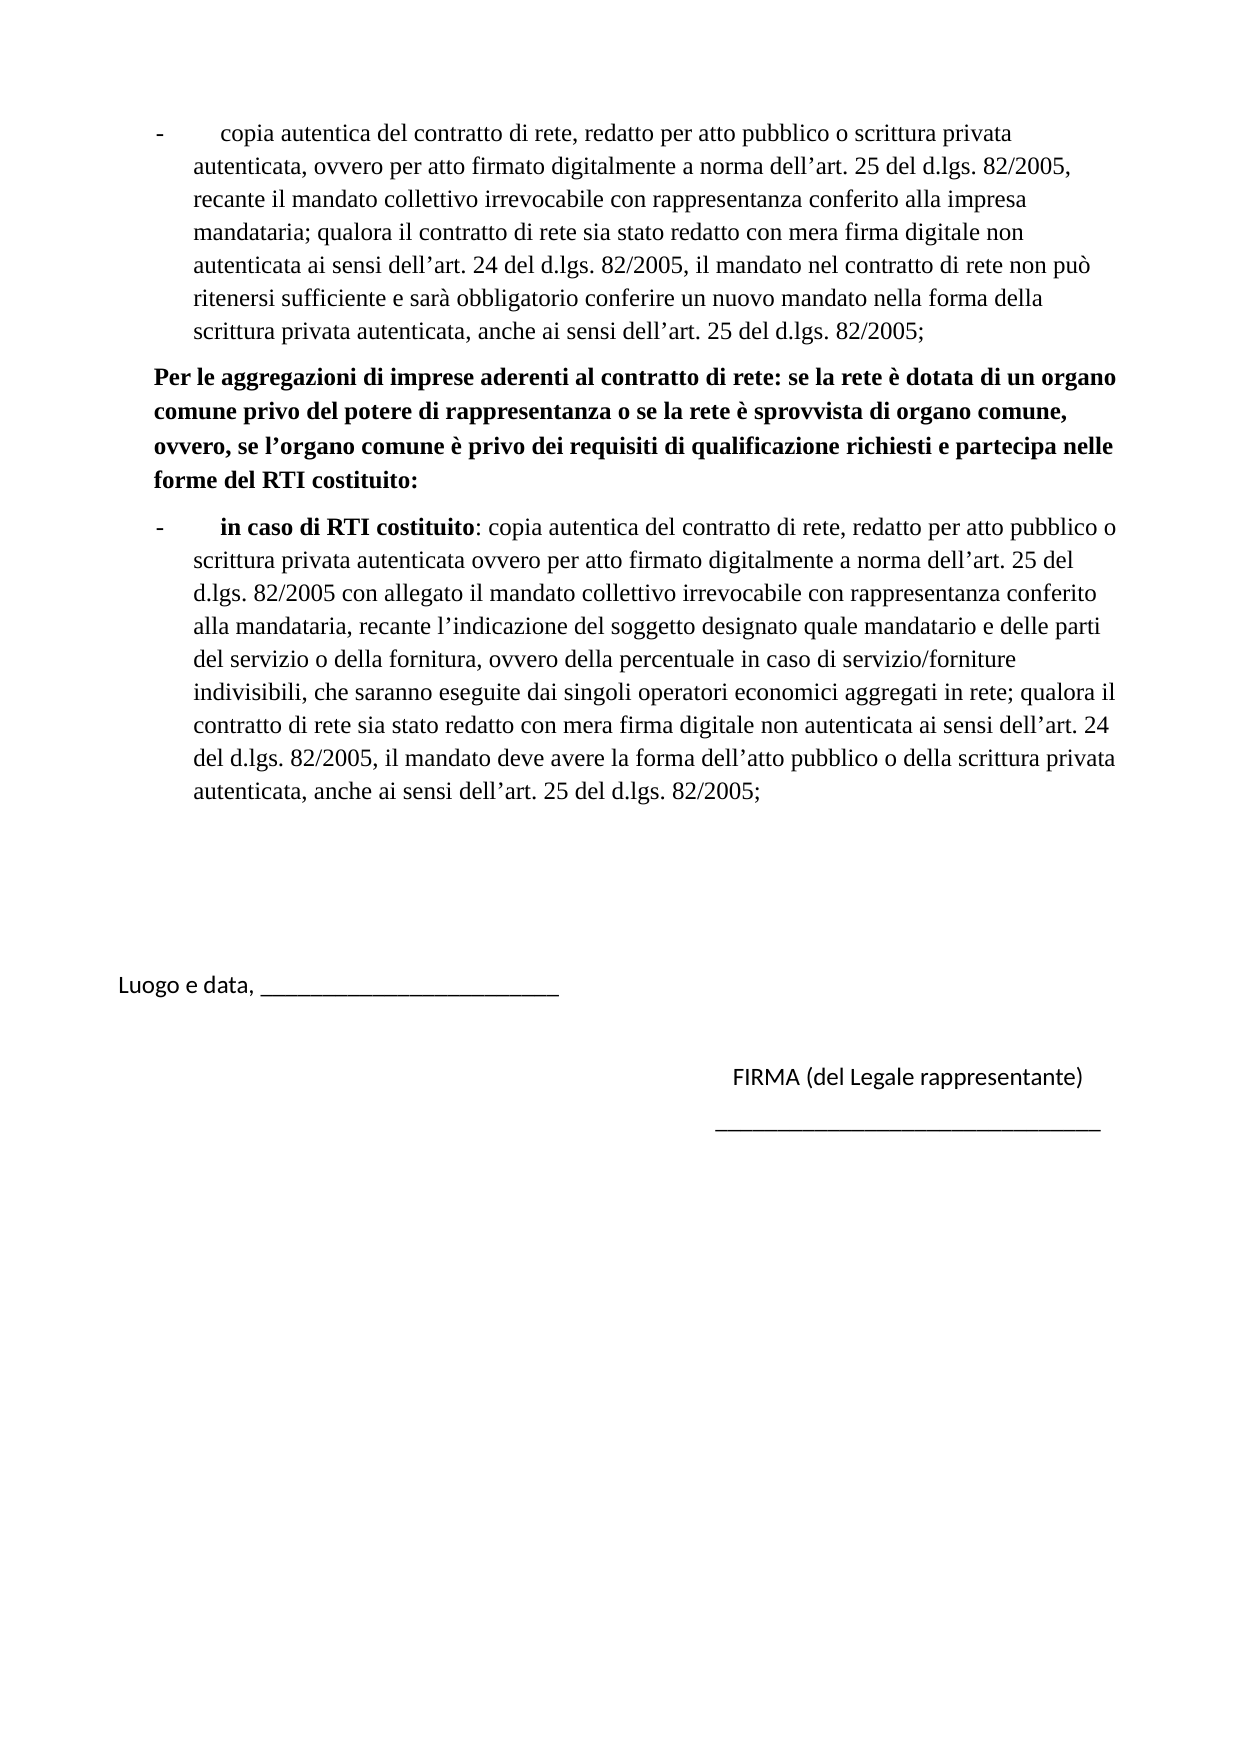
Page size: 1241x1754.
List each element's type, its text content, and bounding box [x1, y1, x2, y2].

text _______________________________ [694, 1104, 1122, 1135]
text Per le aggregazioni di imprese aderenti al contratto di rete: se la rete è dotata di un organo comune privo del potere di rappresentanza o se la rete è sprovvista di organo comune, ovvero, se l’organo comune è privo dei requisiti di qualificazione richiesti e partecipa nelle forme del RTI costituito: [153, 362, 1122, 494]
text FIRMA (del Legale rappresentante) [694, 1061, 1122, 1092]
text Luogo e data, ________________________ [118, 970, 1122, 1000]
text - copia autentica del contratto di rete, redatto per atto pubblico o scrittura privata autenticata, ovvero per atto firmato digitalmente a norma dell’art. 25 del d.lgs. 82/2005, recante il mandato collettivo irrevocabile con rappresentanza conferito alla impresa mandataria; qualora il contratto di rete sia stato redatto con mera firma digitale non autenticata ai sensi dell’art. 24 del d.lgs. 82/2005, il mandato nel contratto di rete non può ritenersi sufficiente e sarà obbligatorio conferire un nuovo mandato nella forma della scrittura privata autenticata, anche ai sensi dell’art. 25 del d.lgs. 82/2005; [156, 118, 1122, 345]
text - in caso di RTI costituito: copia autentica del contratto di rete, redatto per atto pubblico o scrittura privata autenticata ovvero per atto firmato digitalmente a norma dell’art. 25 del d.lgs. 82/2005 con allegato il mandato collettivo irrevocabile con rappresentanza conferito alla mandataria, recante l’indicazione del soggetto designato quale mandatario e delle parti del servizio o della fornitura, ovvero della percentuale in caso di servizio/forniture indivisibili, che saranno eseguite dai singoli operatori economici aggregati in rete; qualora il contratto di rete sia stato redatto con mera firma digitale non autenticata ai sensi dell’art. 24 del d.lgs. 82/2005, il mandato deve avere la forma dell’atto pubblico o della scrittura privata autenticata, anche ai sensi dell’art. 25 del d.lgs. 82/2005; [156, 512, 1122, 805]
